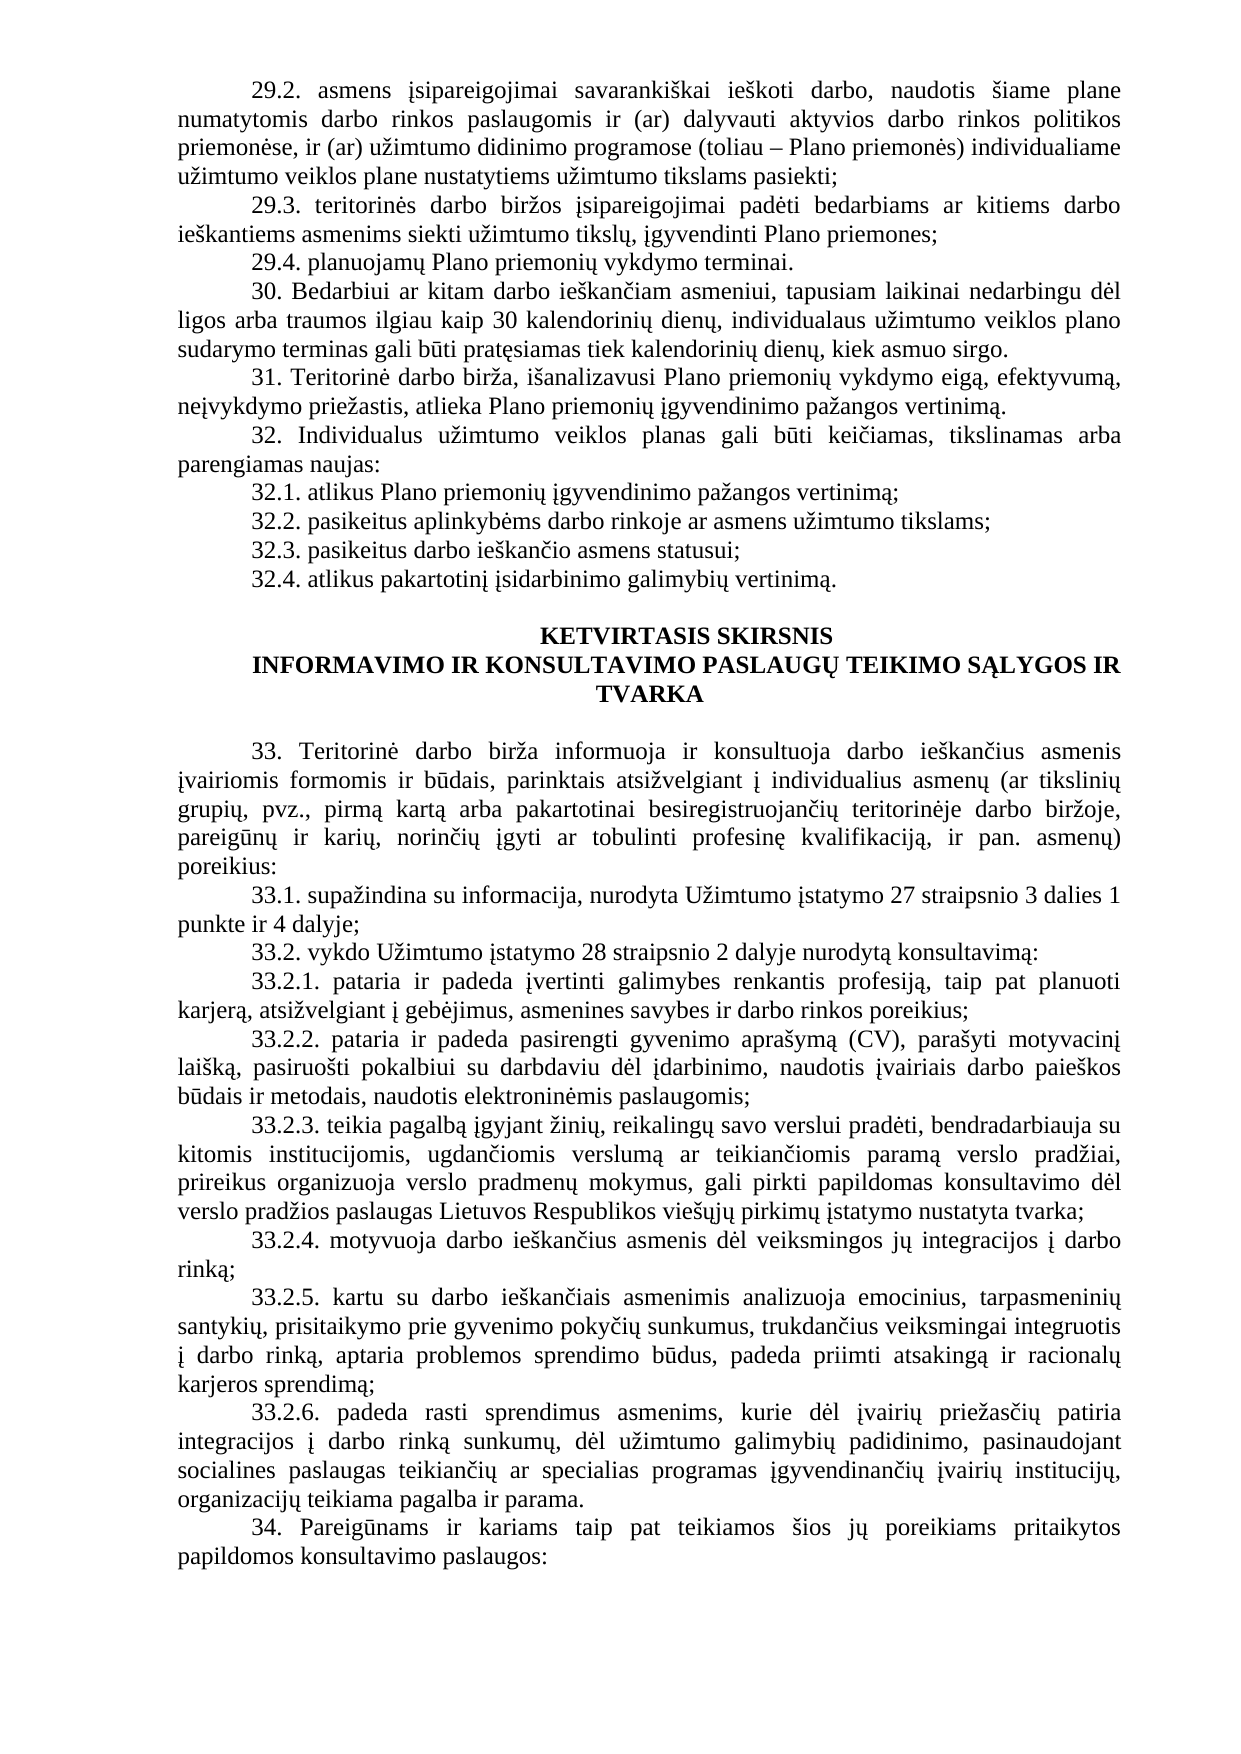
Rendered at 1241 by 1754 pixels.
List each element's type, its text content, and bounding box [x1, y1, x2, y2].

text 29.2. asmens įsipareigojimai savarankiškai ieškoti darbo, naudotis šiame plane numatytomis darbo rinkos paslaugomis ir (ar) dalyvauti aktyvios darbo rinkos politikos priemonėse, ir (ar) užimtumo didinimo programose (toliau – Plano priemonės) individualiame užimtumo veiklos plane nustatytiems užimtumo tikslams pasiekti; [177, 75, 1122, 190]
text 33.2.5. kartu su darbo ieškančiais asmenimis analizuoja emocinius, tarpasmeninių santykių, prisitaikymo prie gyvenimo pokyčių sunkumus, trukdančius veiksmingai integruotis į darbo rinką, aptaria problemos sprendimo būdus, padeda priimti atsakingą ir racionalų karjeros sprendimą; [177, 1282, 1122, 1397]
text 29.3. teritorinės darbo biržos įsipareigojimai padėti bedarbiams ar kitiems darbo ieškantiems asmenims siekti užimtumo tikslų, įgyvendinti Plano priemones; [177, 190, 1122, 247]
text 33.2.6. padeda rasti sprendimus asmenims, kurie dėl įvairių priežasčių patiria integracijos į darbo rinką sunkumų, dėl užimtumo galimybių padidinimo, pasinaudojant socialines paslaugas teikiančių ar specialias programas įgyvendinančių įvairių institucijų, organizacijų teikiama pagalba ir parama. [177, 1397, 1122, 1512]
text 29.4. planuojamų Plano priemonių vykdymo terminai. [177, 247, 1122, 276]
text 33.1. supažindina su informacija, nurodyta Užimtumo įstatymo 27 straipsnio 3 dalies 1 punkte ir 4 dalyje; [177, 880, 1122, 937]
text 32. Individualus užimtumo veiklos planas gali būti keičiamas, tikslinamas arba parengiamas naujas: [177, 420, 1122, 477]
text 33.2.2. pataria ir padeda pasirengti gyvenimo aprašymą (CV), parašyti motyvacinį laišką, pasiruošti pokalbiui su darbdaviu dėl įdarbinimo, naudotis įvairiais darbo paieškos būdais ir metodais, naudotis elektroninėmis paslaugomis; [177, 1024, 1122, 1110]
text 33.2.3. teikia pagalbą įgyjant žinių, reikalingų savo verslui pradėti, bendradarbiauja su kitomis institucijomis, ugdančiomis verslumą ar teikiančiomis paramą verslo pradžiai, prireikus organizuoja verslo pradmenų mokymus, gali pirkti papildomas konsultavimo dėl verslo pradžios paslaugas Lietuvos Respublikos viešųjų pirkimų įstatymo nustatyta tvarka; [177, 1110, 1122, 1225]
text 32.2. pasikeitus aplinkybėms darbo rinkoje ar asmens užimtumo tikslams; [177, 506, 1122, 535]
text INFORMAVIMO IR KONSULTAVIMO PASLAUGŲ TEIKIMO SĄLYGOS IR TVARKA [177, 650, 1122, 707]
text 34. Pareigūnams ir kariams taip pat teikiamos šios jų poreikiams pritaikytos papildomos konsultavimo paslaugos: [177, 1512, 1122, 1570]
text 33.2.4. motyvuoja darbo ieškančius asmenis dėl veiksmingos jų integracijos į darbo rinką; [177, 1225, 1122, 1282]
text 33. Teritorinė darbo birža informuoja ir konsultuoja darbo ieškančius asmenis įvairiomis formomis ir būdais, parinktais atsižvelgiant į individualius asmenų (ar tikslinių grupių, pvz., pirmą kartą arba pakartotinai besiregistruojančių teritorinėje darbo biržoje, pareigūnų ir karių, norinčių įgyti ar tobulinti profesinę kvalifikaciją, ir pan. asmenų) poreikius: [177, 736, 1122, 880]
text 32.3. pasikeitus darbo ieškančio asmens statusui; [177, 535, 1122, 564]
text 32.1. atlikus Plano priemonių įgyvendinimo pažangos vertinimą; [177, 477, 1122, 506]
text 32.4. atlikus pakartotinį įsidarbinimo galimybių vertinimą. [177, 564, 1122, 592]
text 31. Teritorinė darbo birža, išanalizavusi Plano priemonių vykdymo eigą, efektyvumą, neįvykdymo priežastis, atlieka Plano priemonių įgyvendinimo pažangos vertinimą. [177, 362, 1122, 420]
text 33.2.1. pataria ir padeda įvertinti galimybes renkantis profesiją, taip pat planuoti karjerą, atsižvelgiant į gebėjimus, asmenines savybes ir darbo rinkos poreikius; [177, 966, 1122, 1024]
text KETVIRTASIS SKIRSNIS [177, 621, 1122, 650]
text 30. Bedarbiui ar kitam darbo ieškančiam asmeniui, tapusiam laikinai nedarbingu dėl ligos arba traumos ilgiau kaip 30 kalendorinių dienų, individualaus užimtumo veiklos plano sudarymo terminas gali būti pratęsiamas tiek kalendorinių dienų, kiek asmuo sirgo. [177, 276, 1122, 362]
text 33.2. vykdo Užimtumo įstatymo 28 straipsnio 2 dalyje nurodytą konsultavimą: [177, 937, 1122, 966]
